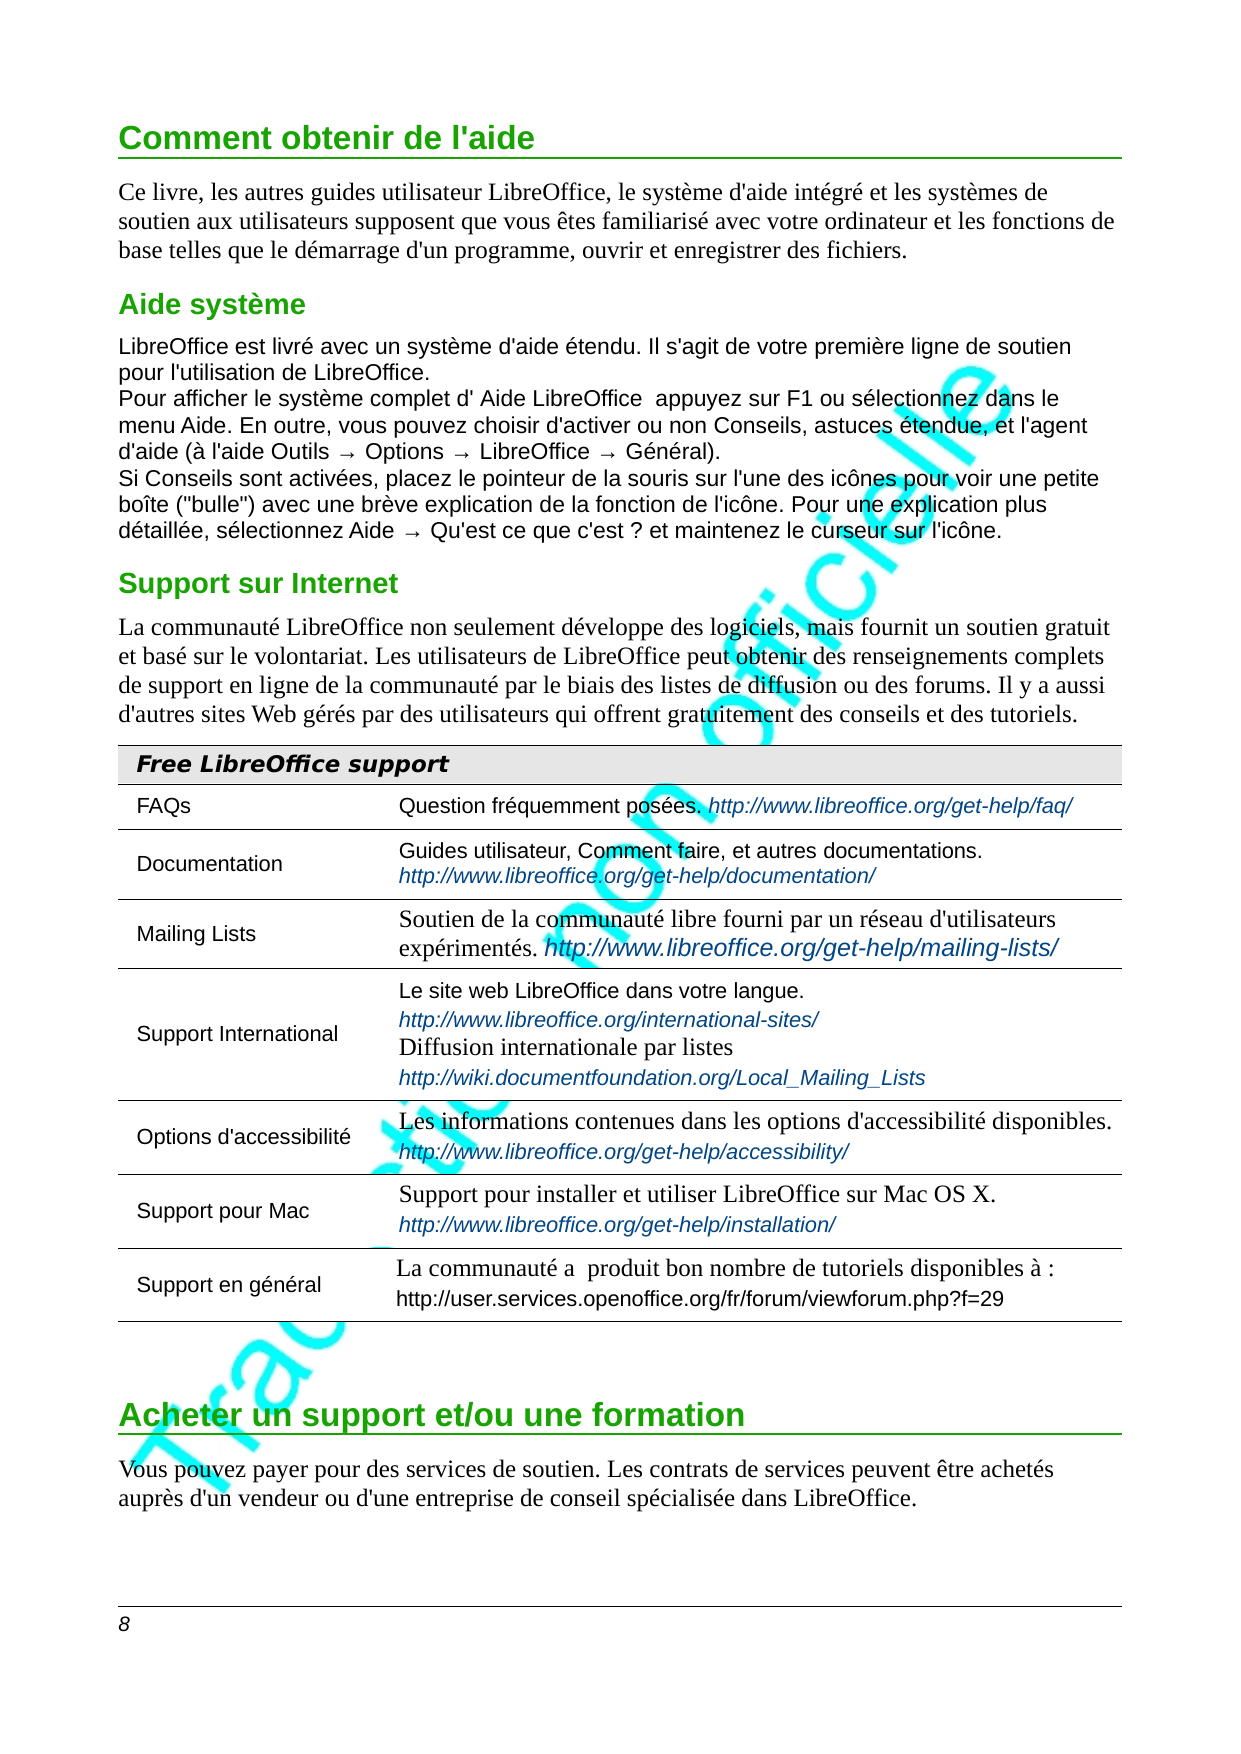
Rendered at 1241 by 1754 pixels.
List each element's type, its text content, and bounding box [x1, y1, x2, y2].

table_cell Support International [118, 969, 380, 1100]
picture [118, 600, 1122, 612]
picture [118, 264, 1122, 287]
table_cell Mailing Lists [118, 900, 380, 968]
table_cell Support pour Mac [118, 1175, 380, 1247]
table_cell Soutien de la communauté libre fourni par un réseau d'utilisateurs expérimentés. http://www.libreoffice.org/get-help/mailing-lists/ [380, 900, 1122, 968]
text Ce livre, les autres guides utilisateur LibreOffice, le système d'aide intégré et les systèmes de soutien aux utilisateurs supposent que vous êtes familiarisé avec votre ordinateur et les fonctions de base telles que le démarrage d'un programme, ouvrir et enregistrer des fichiers. [118, 177, 1122, 264]
subtitle Support sur Internet [118, 567, 1122, 600]
table_cell Les informations contenues dans les options d'accessibilité disponibles. http://www.libreoffice.org/get-help/accessibility/ [380, 1101, 1122, 1174]
picture [118, 159, 1122, 177]
table_cell Le site web LibreOffice dans votre langue. http://www.libreoffice.org/international-sites/ Diffusion internationale par listes http://wiki.documentfoundation.org/Local_Mailing_Lists [380, 969, 1122, 1100]
picture [118, 1511, 1122, 1606]
table_cell Support pour installer et utiliser LibreOffice sur Mac OS X. http://www.libreoffice.org/get-help/installation/ [380, 1175, 1122, 1247]
table_cell Support en général [118, 1249, 380, 1321]
table_cell FAQs [118, 785, 380, 828]
picture [118, 543, 1122, 567]
table_cell Options d'accessibilité [118, 1101, 380, 1174]
picture [118, 320, 1122, 333]
table_cell Documentation [118, 830, 380, 898]
table_header Free LibreOffice support [118, 746, 1122, 783]
text La communauté LibreOffice non seulement développe des logiciels, mais fournit un soutien gratuit et basé sur le volontariat. Les utilisateurs de LibreOffice peut obtenir des renseignements complets de support en ligne de la communauté par le biais des listes de diffusion ou des forums. Il y a aussi d'autres sites Web gérés par des utilisateurs qui offrent gratuitement des conseils et des tutoriels. [118, 612, 1122, 727]
text Vous pouvez payer pour des services de soutien. Les contrats de services peuvent être achetés auprès d'un vendeur ou d'une entreprise de conseil spécialisée dans LibreOffice. [118, 1454, 1122, 1511]
table_cell Guides utilisateur, Comment faire, et autres documentations. http://www.libreoffice.org/get-help/documentation/ [380, 830, 1122, 898]
subtitle Aide système [118, 287, 1122, 320]
picture [118, 1322, 1122, 1394]
picture [118, 1435, 1122, 1454]
table_cell Question fréquemment posées. http://www.libreoffice.org/get-help/faq/ [380, 785, 1122, 828]
subtitle Comment obtenir de l'aide [118, 118, 1122, 157]
table_cell La communauté a produit bon nombre de tutoriels disponibles à : http://user.services.openoffice.org/fr/forum/viewforum.php?f=29 [380, 1249, 1122, 1321]
subtitle Acheter un support et/ou une formation [118, 1394, 1122, 1433]
text LibreOffice est livré avec un système d'aide étendu. Il s'agit de votre première ligne de soutien pour l'utilisation de LibreOffice. Pour afficher le système complet d' Aide LibreOffice appuyez sur F1 ou sélectionnez dans le menu Aide. En outre, vous pouvez choisir d'activer ou non Conseils, astuces étendue, et l'agent d'aide (à l'aide Outils → Options → LibreOffice → Général). Si Conseils sont activées, placez le pointeur de la souris sur l'une des icônes pour voir une petite boîte ("bulle") avec une brève explication de la fonction de l'icône. Pour une explication plus détaillée, sélectionnez Aide → Qu'est ce que c'est ? et maintenez le curseur sur l'icône. [118, 333, 1122, 543]
picture [118, 1607, 1122, 1636]
picture [118, 727, 1122, 745]
